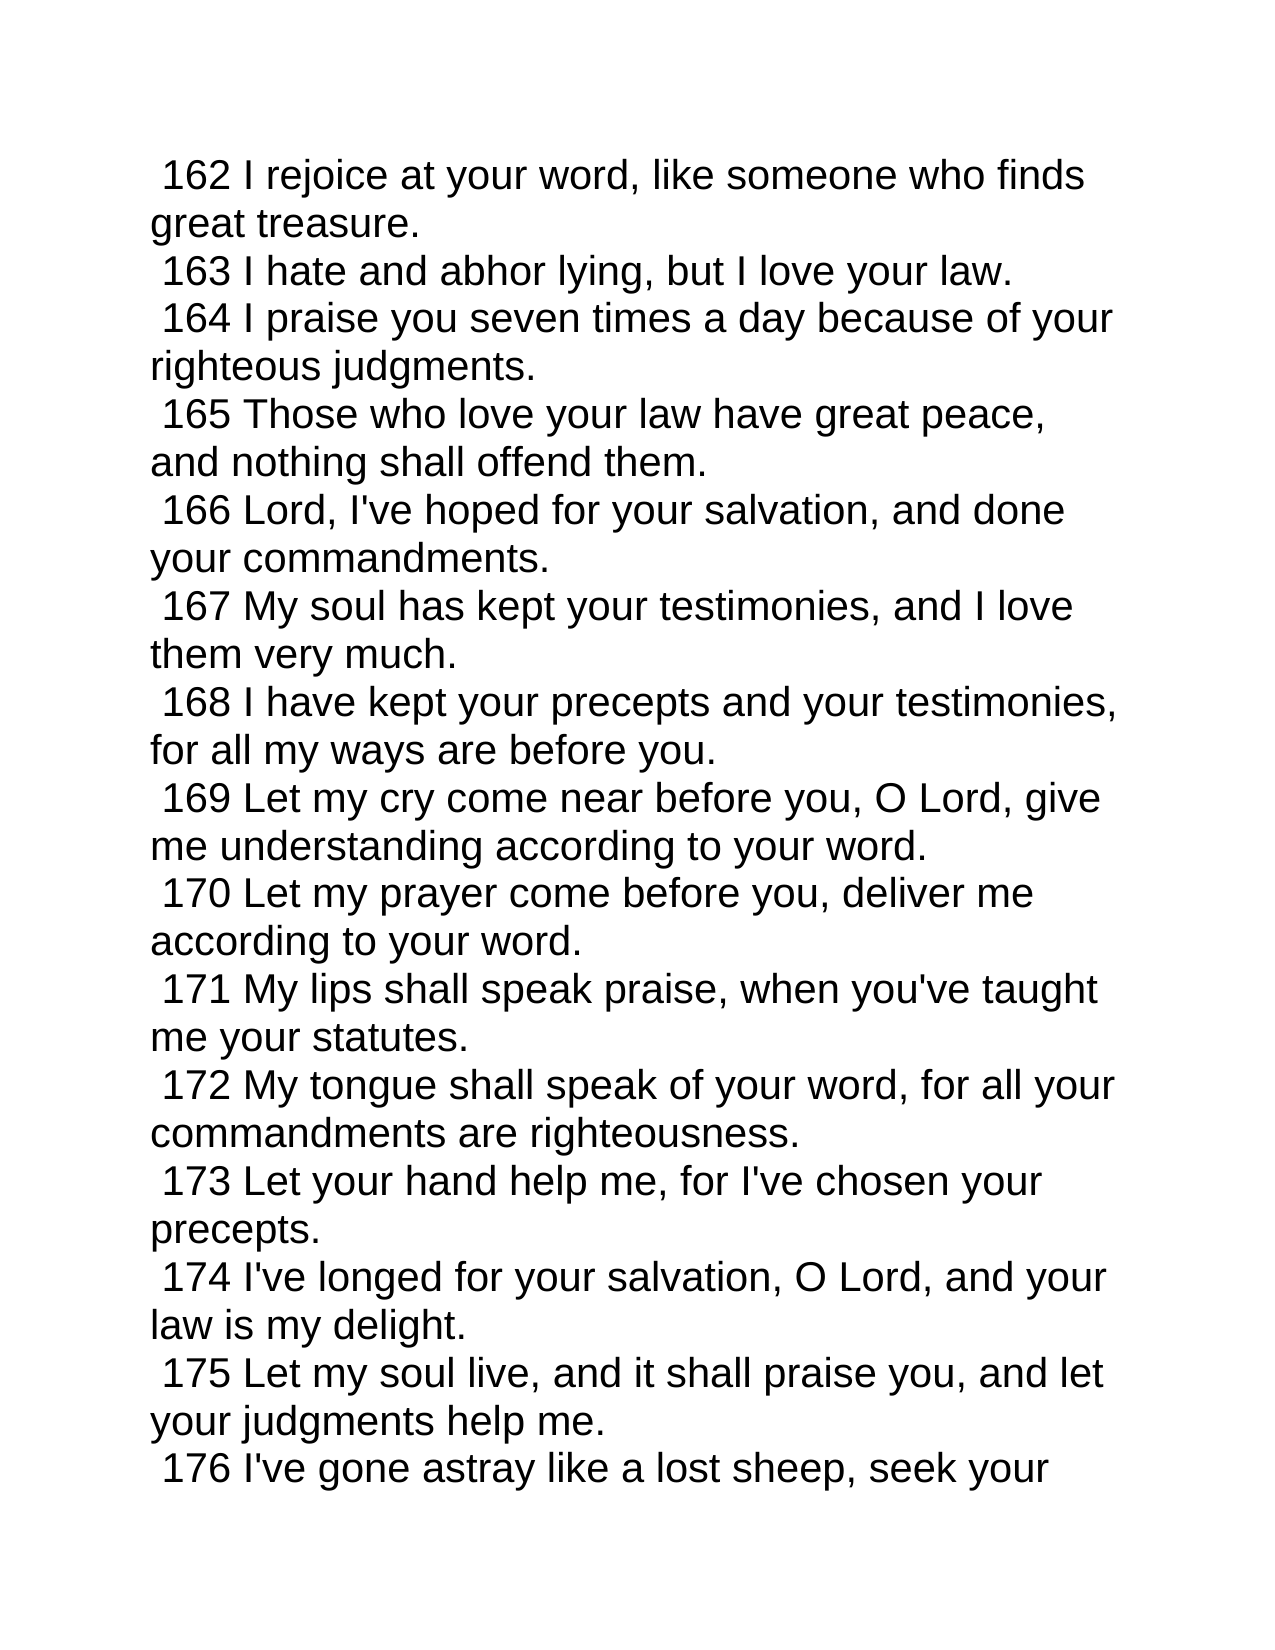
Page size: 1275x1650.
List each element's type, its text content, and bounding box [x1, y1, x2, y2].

text 165 Those who love your law have great peace, and nothing shall offend them. [150, 389, 1125, 485]
text 168 I have kept your precepts and your testimonies, for all my ways are before you. [150, 677, 1125, 773]
text 169 Let my cry come near before you, O Lord, give me understanding according to your word. [150, 773, 1125, 869]
text 171 My lips shall speak praise, when you've taught me your statutes. [150, 964, 1125, 1060]
text 175 Let my soul live, and it shall praise you, and let your judgments help me. [150, 1348, 1125, 1444]
text 166 Lord, I've hoped for your salvation, and done your commandments. [150, 485, 1125, 581]
text 163 I hate and abhor lying, but I love your law. [150, 246, 1125, 294]
text 164 I praise you seven times a day because of your righteous judgments. [150, 294, 1125, 389]
text 162 I rejoice at your word, like someone who finds great treasure. [150, 150, 1125, 246]
text 174 I've longed for your salvation, O Lord, and your law is my delight. [150, 1252, 1125, 1348]
text 167 My soul has kept your testimonies, and I love them very much. [150, 581, 1125, 677]
text 176 I've gone astray like a lost sheep, seek your [150, 1444, 1125, 1492]
text 172 My tongue shall speak of your word, for all your commandments are righteousness. [150, 1060, 1125, 1156]
text 173 Let your hand help me, for I've chosen your precepts. [150, 1156, 1125, 1252]
text 170 Let my prayer come before you, deliver me according to your word. [150, 869, 1125, 964]
